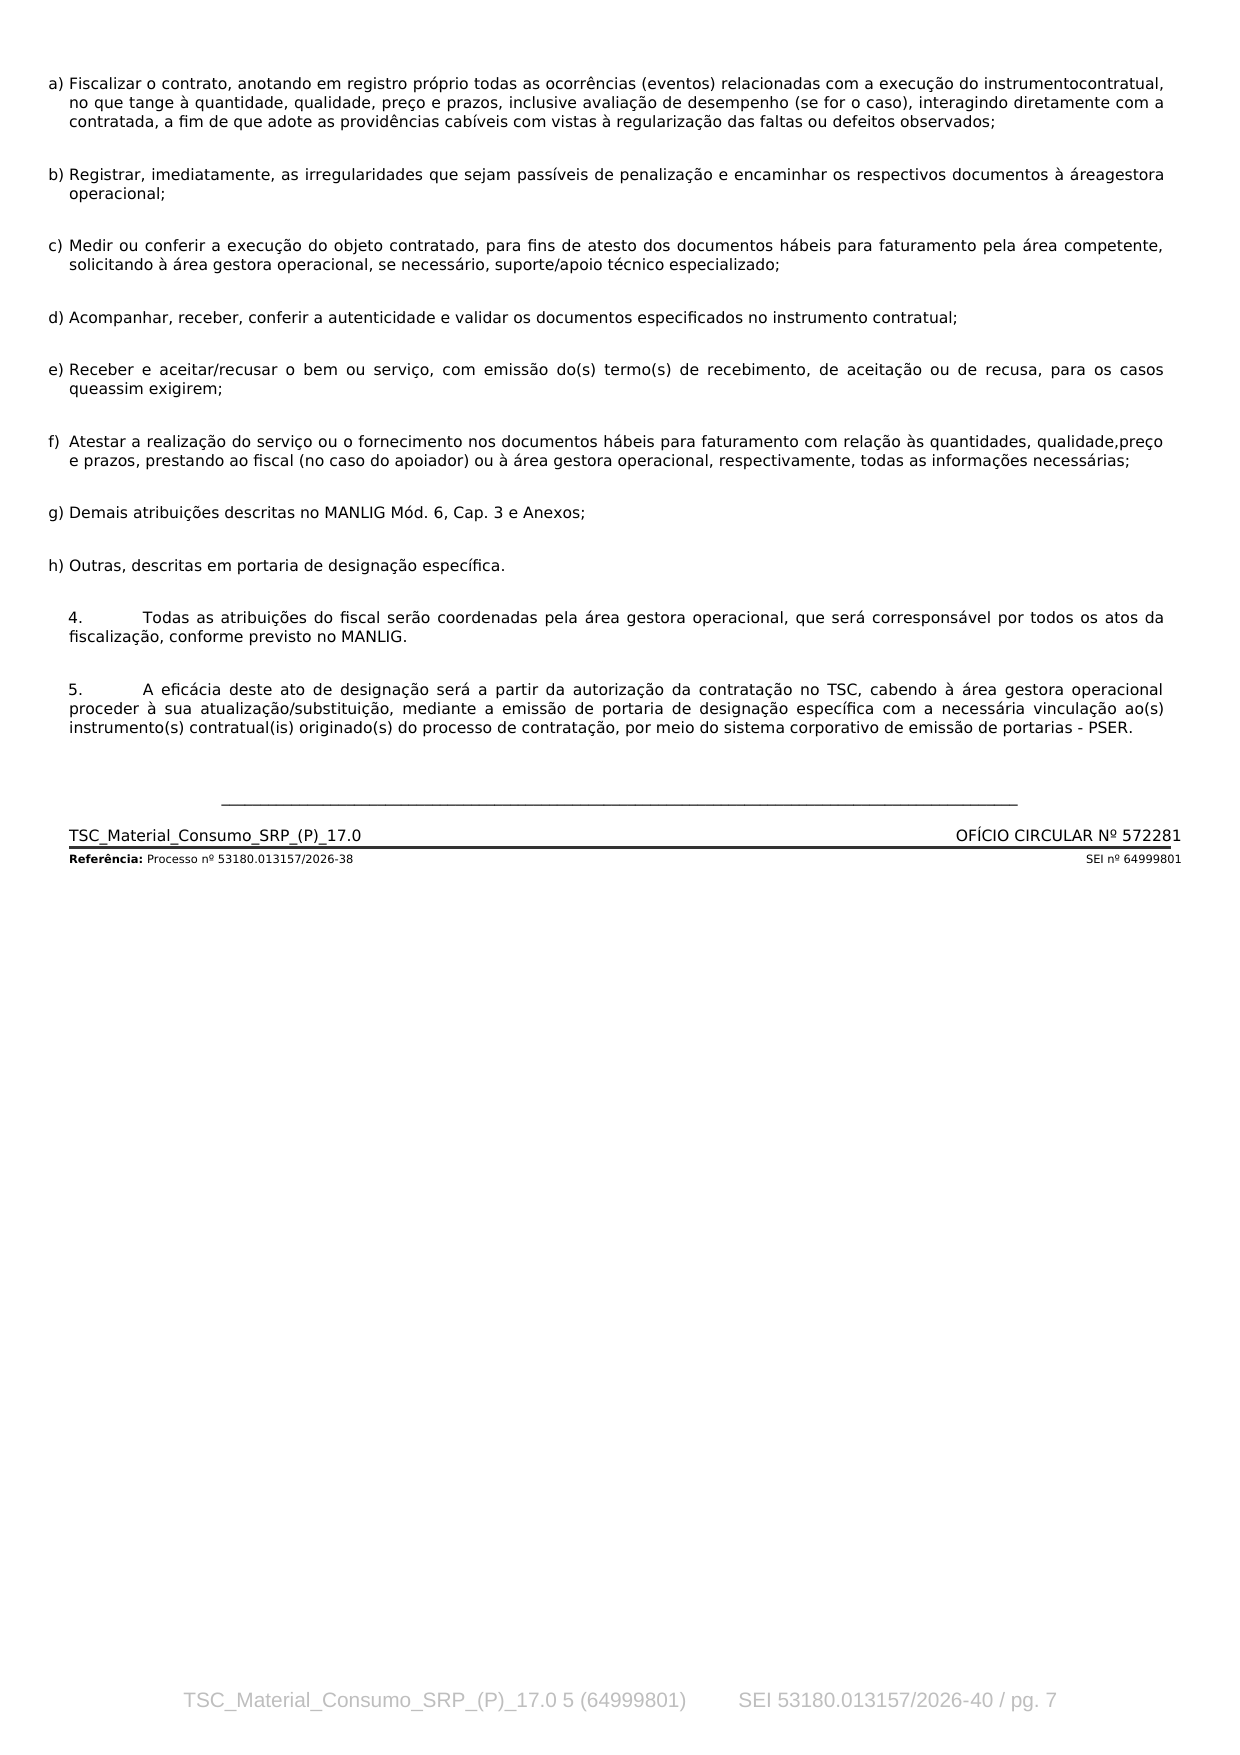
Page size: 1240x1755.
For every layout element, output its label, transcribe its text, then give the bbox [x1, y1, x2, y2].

list Receber e aceitar/recusar o bem ou serviço, com emissão do(s) termo(s) de recebimento, de aceitação ou de recusa, para os casos queassim exigirem; [48, 361, 1166, 398]
text TSC_Material_Consumo_SRP_(P)_17.0 OFÍCIO CIRCULAR Nº 572281 [69, 827, 1182, 845]
list Fiscalizar o contrato, anotando em registro próprio todas as ocorrências (eventos) relacionadas com a execução do instrumentocontratual, no que tange à quantidade, qualidade, preço e prazos, inclusive avaliação de desempenho (se for o caso), interagindo diretamente com a contratada, a fim de que adote as providências cabíveis com vistas à regularização das faltas ou defeitos observados; [48, 75, 1166, 131]
list A eficácia deste ato de designação será a partir da autorização da contratação no TSC, cabendo à área gestora operacional proceder à sua atualização/substituição, mediante a emissão de portaria de designação específica com a necessária vinculação ao(s) instrumento(s) contratual(is) originado(s) do processo de contratação, por meio do sistema corporativo de emissão de portarias - PSER. [68, 681, 1166, 737]
list Demais atribuições descritas no MANLIG Mód. 6, Cap. 3 e Anexos; [48, 504, 1166, 523]
list Outras, descritas em portaria de designação específica. [48, 557, 1166, 575]
list Registrar, imediatamente, as irregularidades que sejam passíveis de penalização e encaminhar os respectivos documentos à áreagestora operacional; [48, 166, 1166, 203]
text ______________________________________________________________________________________________________ [69, 788, 1171, 806]
list Todas as atribuições do fiscal serão coordenadas pela área gestora operacional, que será corresponsável por todos os atos da fiscalização, conforme previsto no MANLIG. [68, 609, 1166, 647]
list Medir ou conferir a execução do objeto contratado, para fins de atesto dos documentos hábeis para faturamento pela área competente, solicitando à área gestora operacional, se necessário, suporte/apoio técnico especializado; [48, 237, 1166, 274]
text Referência: Processo nº 53180.013157/2026-38 SEI nº 64999801 [69, 853, 1182, 866]
list Acompanhar, receber, conferir a autenticidade e validar os documentos especificados no instrumento contratual; [48, 309, 1166, 327]
list Atestar a realização do serviço ou o fornecimento nos documentos hábeis para faturamento com relação às quantidades, qualidade,preço e prazos, prestando ao fiscal (no caso do apoiador) ou à área gestora operacional, respectivamente, todas as informações necessárias; [48, 433, 1166, 470]
